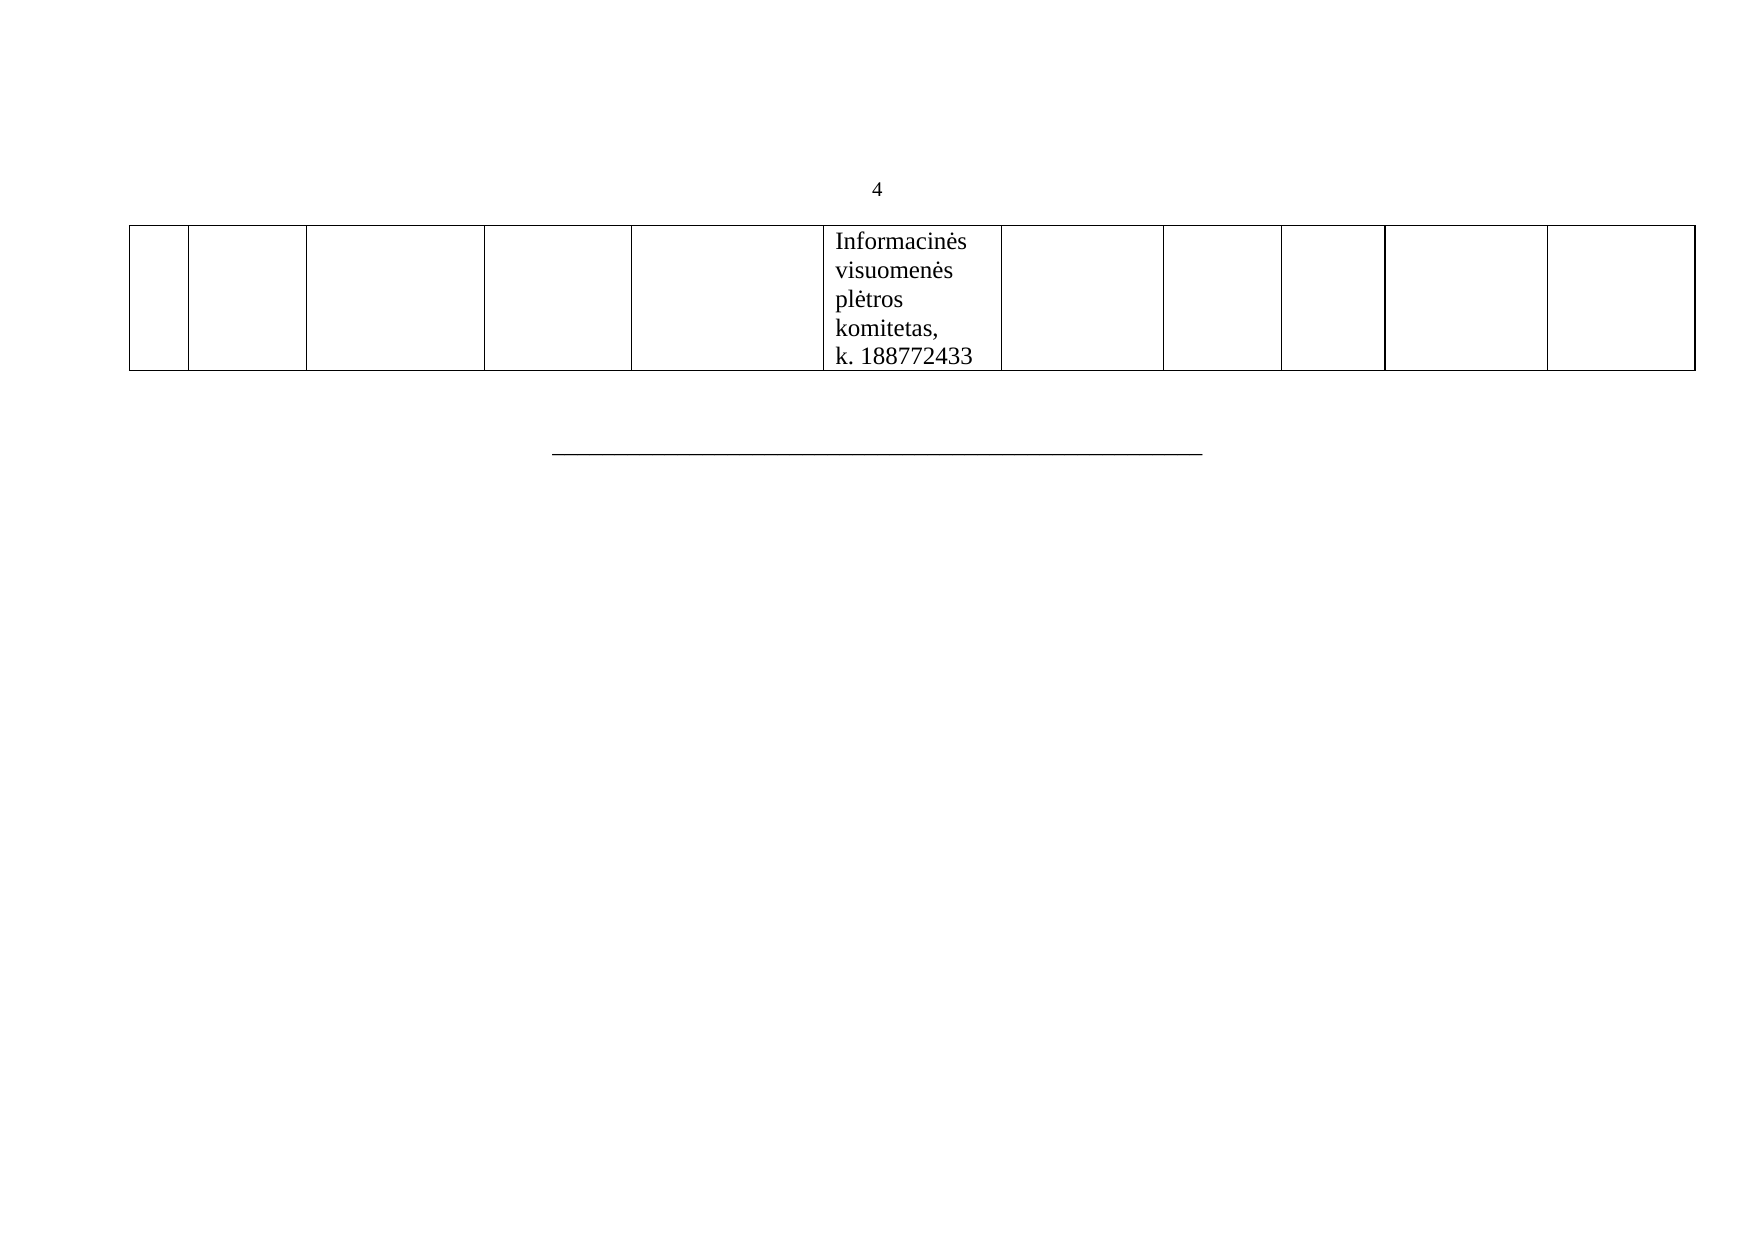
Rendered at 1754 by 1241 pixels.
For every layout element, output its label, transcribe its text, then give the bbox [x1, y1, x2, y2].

table_cell [485, 226, 631, 370]
table_cell [1282, 226, 1384, 370]
table_cell [130, 226, 188, 370]
table_cell [632, 226, 823, 370]
table_cell [1164, 226, 1281, 370]
table_cell [1386, 226, 1547, 370]
table_cell [307, 226, 484, 370]
table_cell [1548, 226, 1694, 370]
text ____________________________________________________ [118, 429, 1636, 457]
table_cell [1002, 226, 1163, 370]
table_cell [189, 226, 306, 370]
table_cell Informacinės visuomenės plėtros komitetas, k. 188772433 [824, 226, 1001, 370]
